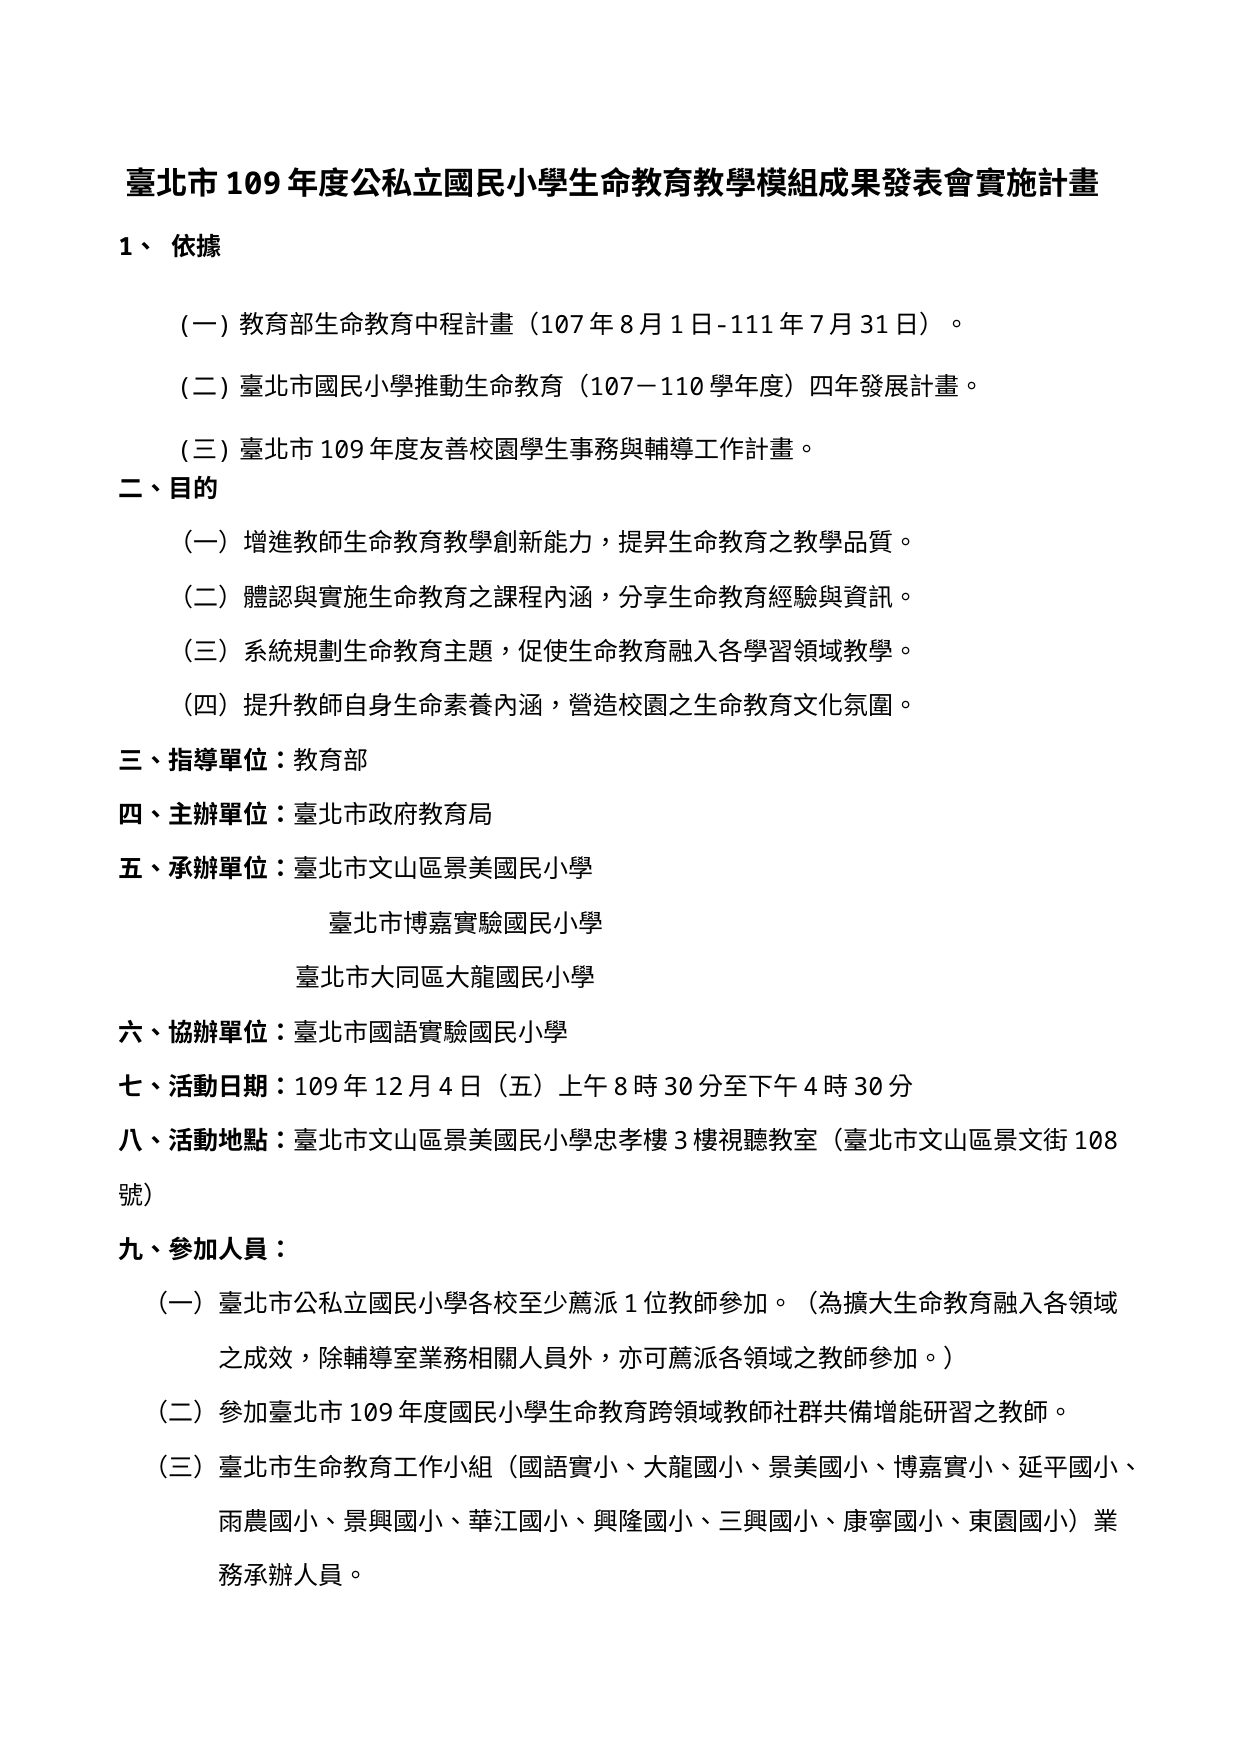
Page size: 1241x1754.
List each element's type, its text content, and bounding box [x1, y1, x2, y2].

text 六、協辦單位：臺北市國語實驗國民小學 [118, 1012, 1122, 1048]
text 五、承辦單位：臺北市文山區景美國民小學 [118, 849, 1122, 885]
text 八、活動地點：臺北市文山區景美國民小學忠孝樓3樓視聽教室（臺北市文山區景文街108號） [118, 1121, 1122, 1211]
list 依據 [118, 226, 1122, 263]
text （三）臺北市生命教育工作小組（國語實小、大龍國小、景美國小、博嘉實小、延平國小、雨農國小、景興國小、華江國小、興隆國小、三興國小、康寧國小、東園國小）業務承辦人員。 [143, 1447, 1122, 1592]
text 臺北市109年度公私立國民小學生命教育教學模組成果發表會實施計畫 [118, 158, 1122, 204]
text 臺北市博嘉實驗國民小學 [118, 903, 1122, 939]
text （三）系統規劃生命教育主題，促使生命教育融入各學習領域教學。 [168, 631, 1122, 668]
text （二）參加臺北市109年度國民小學生命教育跨領域教師社群共備增能研習之教師。 [143, 1393, 1122, 1429]
text 臺北市大同區大龍國民小學 [118, 958, 1122, 994]
text (三) 臺北市109年度友善校園學生事務與輔導工作計畫。 [118, 406, 1122, 468]
text 三、指導單位：教育部 [118, 740, 1122, 776]
text 七、活動日期：109年12月4日（五）上午8時30分至下午4時30分 [118, 1066, 1122, 1103]
text （四）提升教師自身生命素養內涵，營造校園之生命教育文化氛圍。 [168, 686, 1122, 722]
text (一) 教育部生命教育中程計畫（107年8月1日-111年7月31日）。 [118, 281, 1122, 343]
text 二、目的 [118, 468, 1122, 504]
text 四、主辦單位：臺北市政府教育局 [118, 794, 1122, 831]
text （一）臺北市公私立國民小學各校至少薦派1位教師參加。（為擴大生命教育融入各領域之成效，除輔導室業務相關人員外，亦可薦派各領域之教師參加。） [143, 1284, 1122, 1374]
text (二) 臺北市國民小學推動生命教育（107－110學年度）四年發展計畫。 [118, 343, 1122, 406]
text （一）增進教師生命教育教學創新能力，提昇生命教育之教學品質。 [168, 523, 1122, 559]
text 九、參加人員： [118, 1229, 1122, 1266]
text （二）體認與實施生命教育之課程內涵，分享生命教育經驗與資訊。 [168, 577, 1122, 613]
